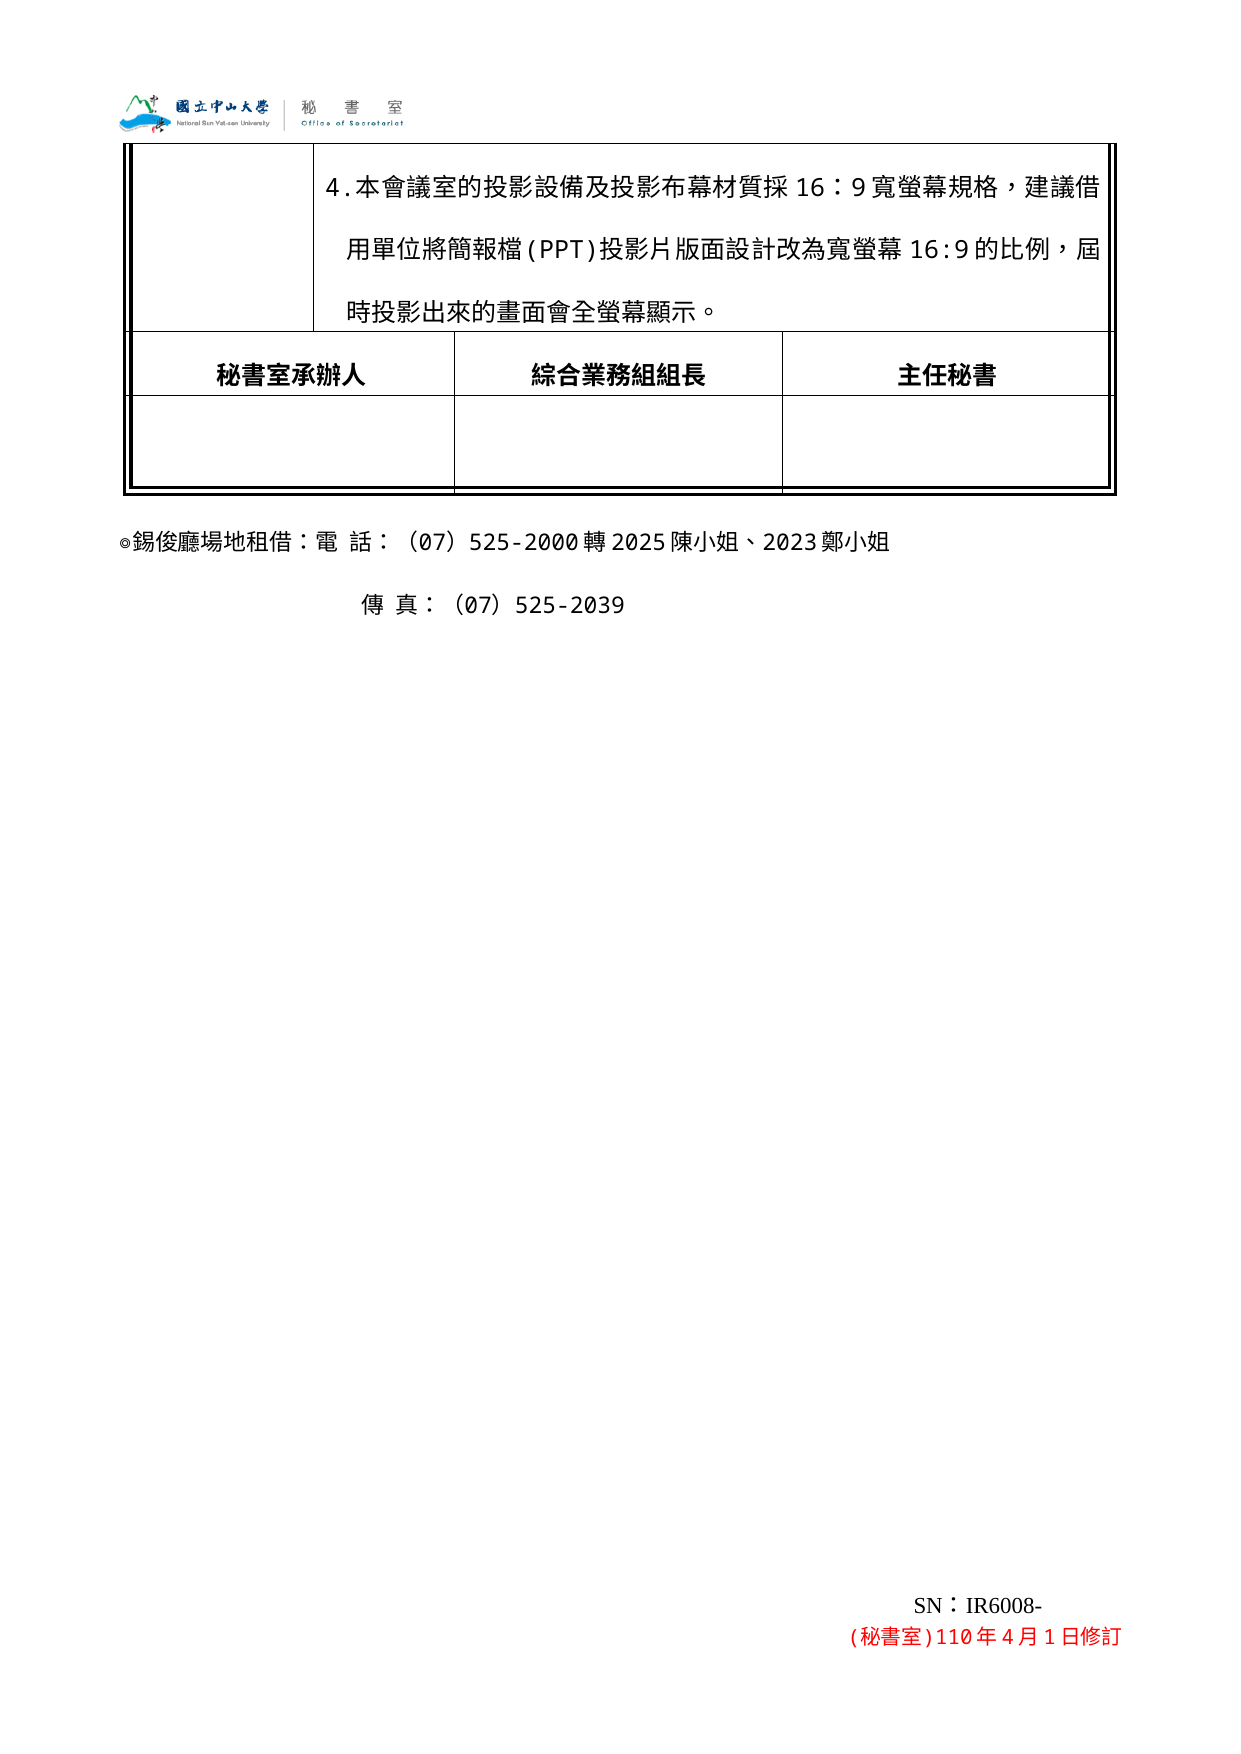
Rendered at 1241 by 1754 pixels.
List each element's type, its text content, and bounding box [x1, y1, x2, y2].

table_cell [133, 396, 454, 486]
table_cell 秘書室承辦人 [133, 332, 454, 395]
table_cell [455, 396, 782, 486]
text ◎錫俊廳場地租借：電 話：（07）525-2000轉2025陳小姐、2023鄭小姐 傳 真：（07）525-2039 [118, 499, 1122, 624]
table_cell 主任秘書 [783, 332, 1108, 395]
table_cell 4.本會議室的投影設備及投影布幕材質採16：9寬螢幕規格，建議借用單位將簡報檔(PPT)投影片版面設計改為寬螢幕16:9的比例，屆時投影出來的畫面會全螢幕顯示。 [314, 144, 1108, 331]
table_cell [133, 144, 313, 331]
table_cell 綜合業務組組長 [455, 332, 782, 395]
table_cell [783, 396, 1108, 486]
